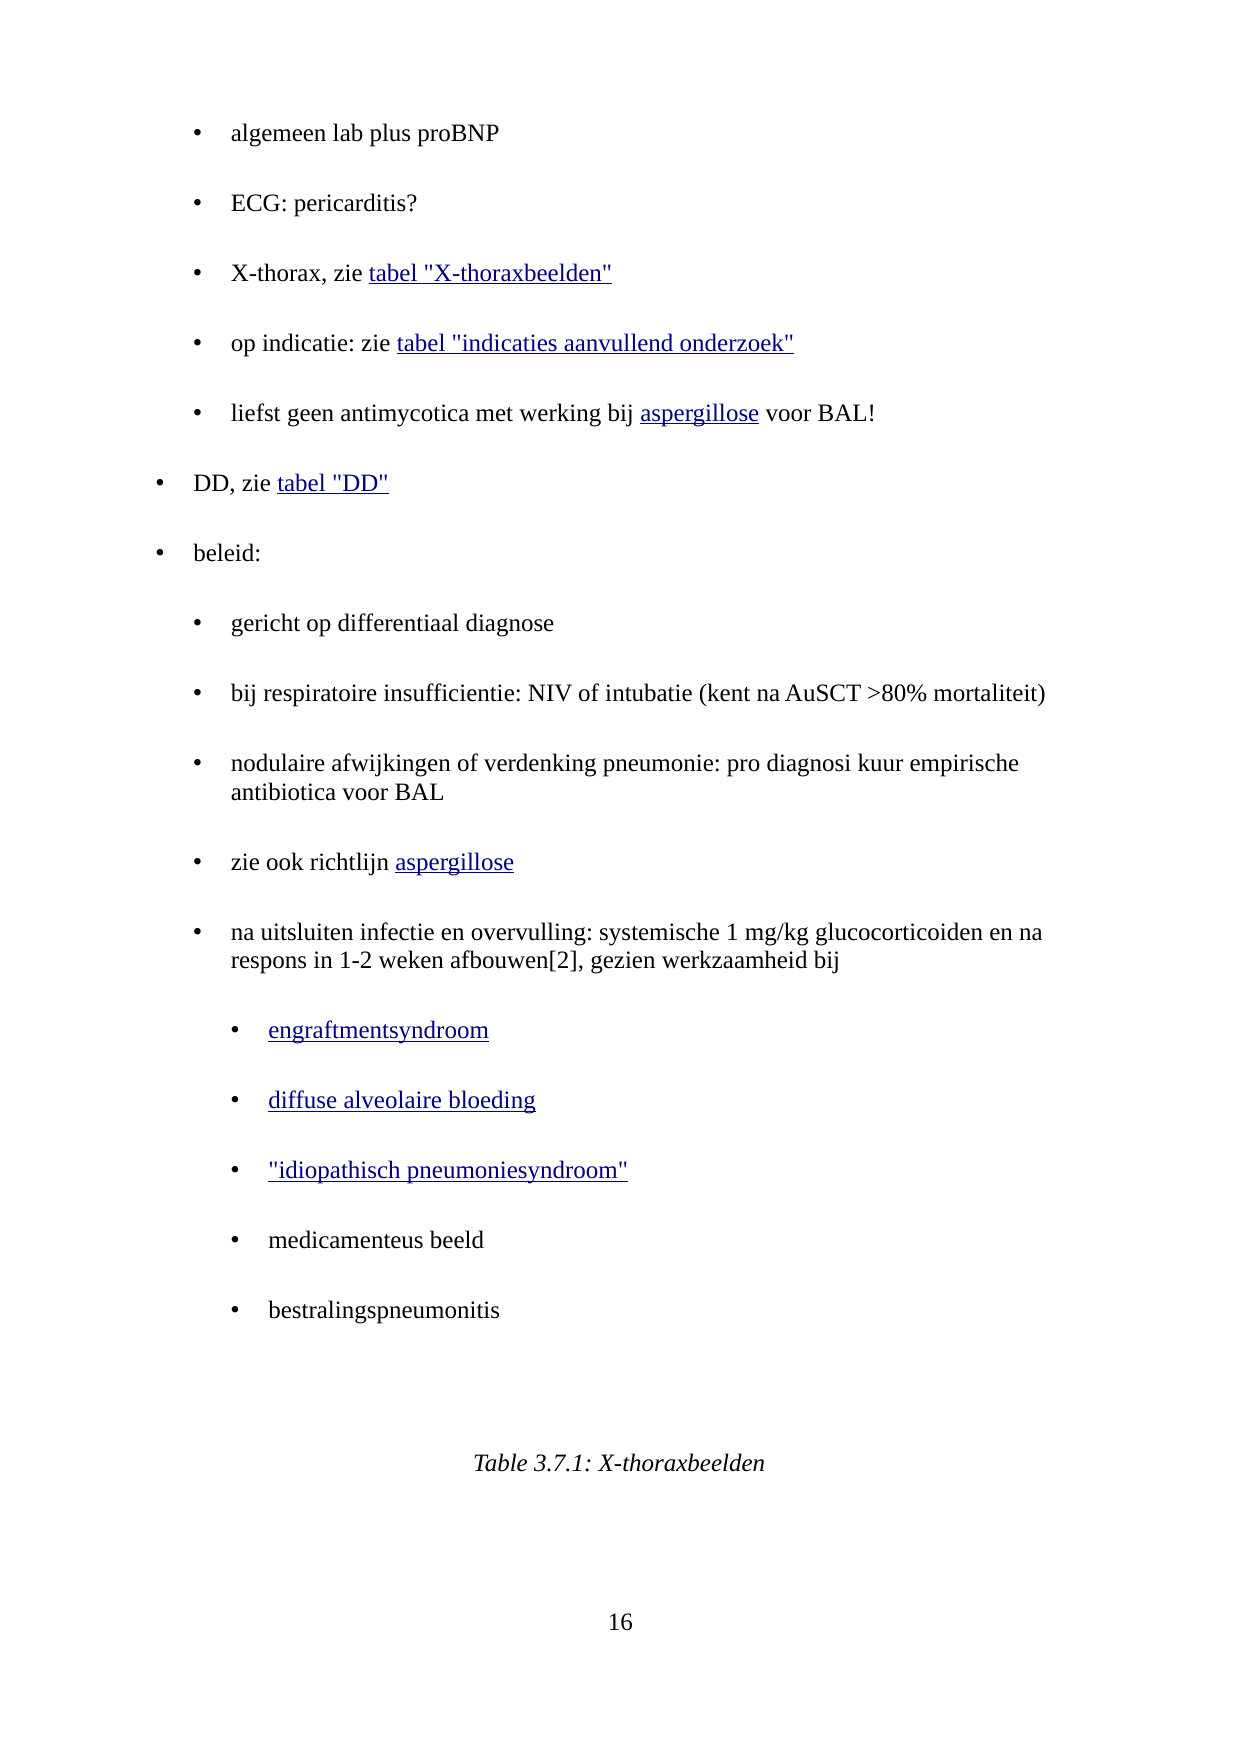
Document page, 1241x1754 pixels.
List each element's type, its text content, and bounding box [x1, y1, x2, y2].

list algemeen lab plus proBNP [193, 118, 1122, 176]
list zie ook richtlijn aspergillose [193, 847, 1122, 904]
list gericht op differentiaal diagnose [193, 608, 1122, 666]
list "idiopathisch pneumoniesyndroom" [231, 1156, 1122, 1213]
list na uitsluiten infectie en overvulling: systemische 1 mg/kg glucocorticoiden en na respons in 1-2 weken afbouwen[2], gezien werkzaamheid bij [193, 917, 1122, 1003]
list engraftmentsyndroom [231, 1016, 1122, 1073]
list diffuse alveolaire bloeding [231, 1086, 1122, 1143]
list beleid: [156, 538, 1122, 596]
list bij respiratoire insufficientie: NIV of intubatie (kent na AuSCT >80% mortaliteit) [193, 678, 1122, 736]
list DD, zie tabel "DD" [156, 468, 1122, 526]
list liefst geen antimycotica met werking bij aspergillose voor BAL! [193, 398, 1122, 456]
list bestralingspneumonitis [231, 1296, 1122, 1353]
list ECG: pericarditis? [193, 188, 1122, 246]
list nodulaire afwijkingen of verdenking pneumonie: pro diagnosi kuur empirische antibiotica voor BAL [193, 748, 1122, 834]
list op indicatie: zie tabel "indicaties aanvullend onderzoek" [193, 328, 1122, 386]
list medicamenteus beeld [231, 1226, 1122, 1283]
list X-thorax, zie tabel "X-thoraxbeelden" [193, 258, 1122, 316]
text Table 3.7.1: X-thoraxbeelden [118, 1448, 1122, 1477]
